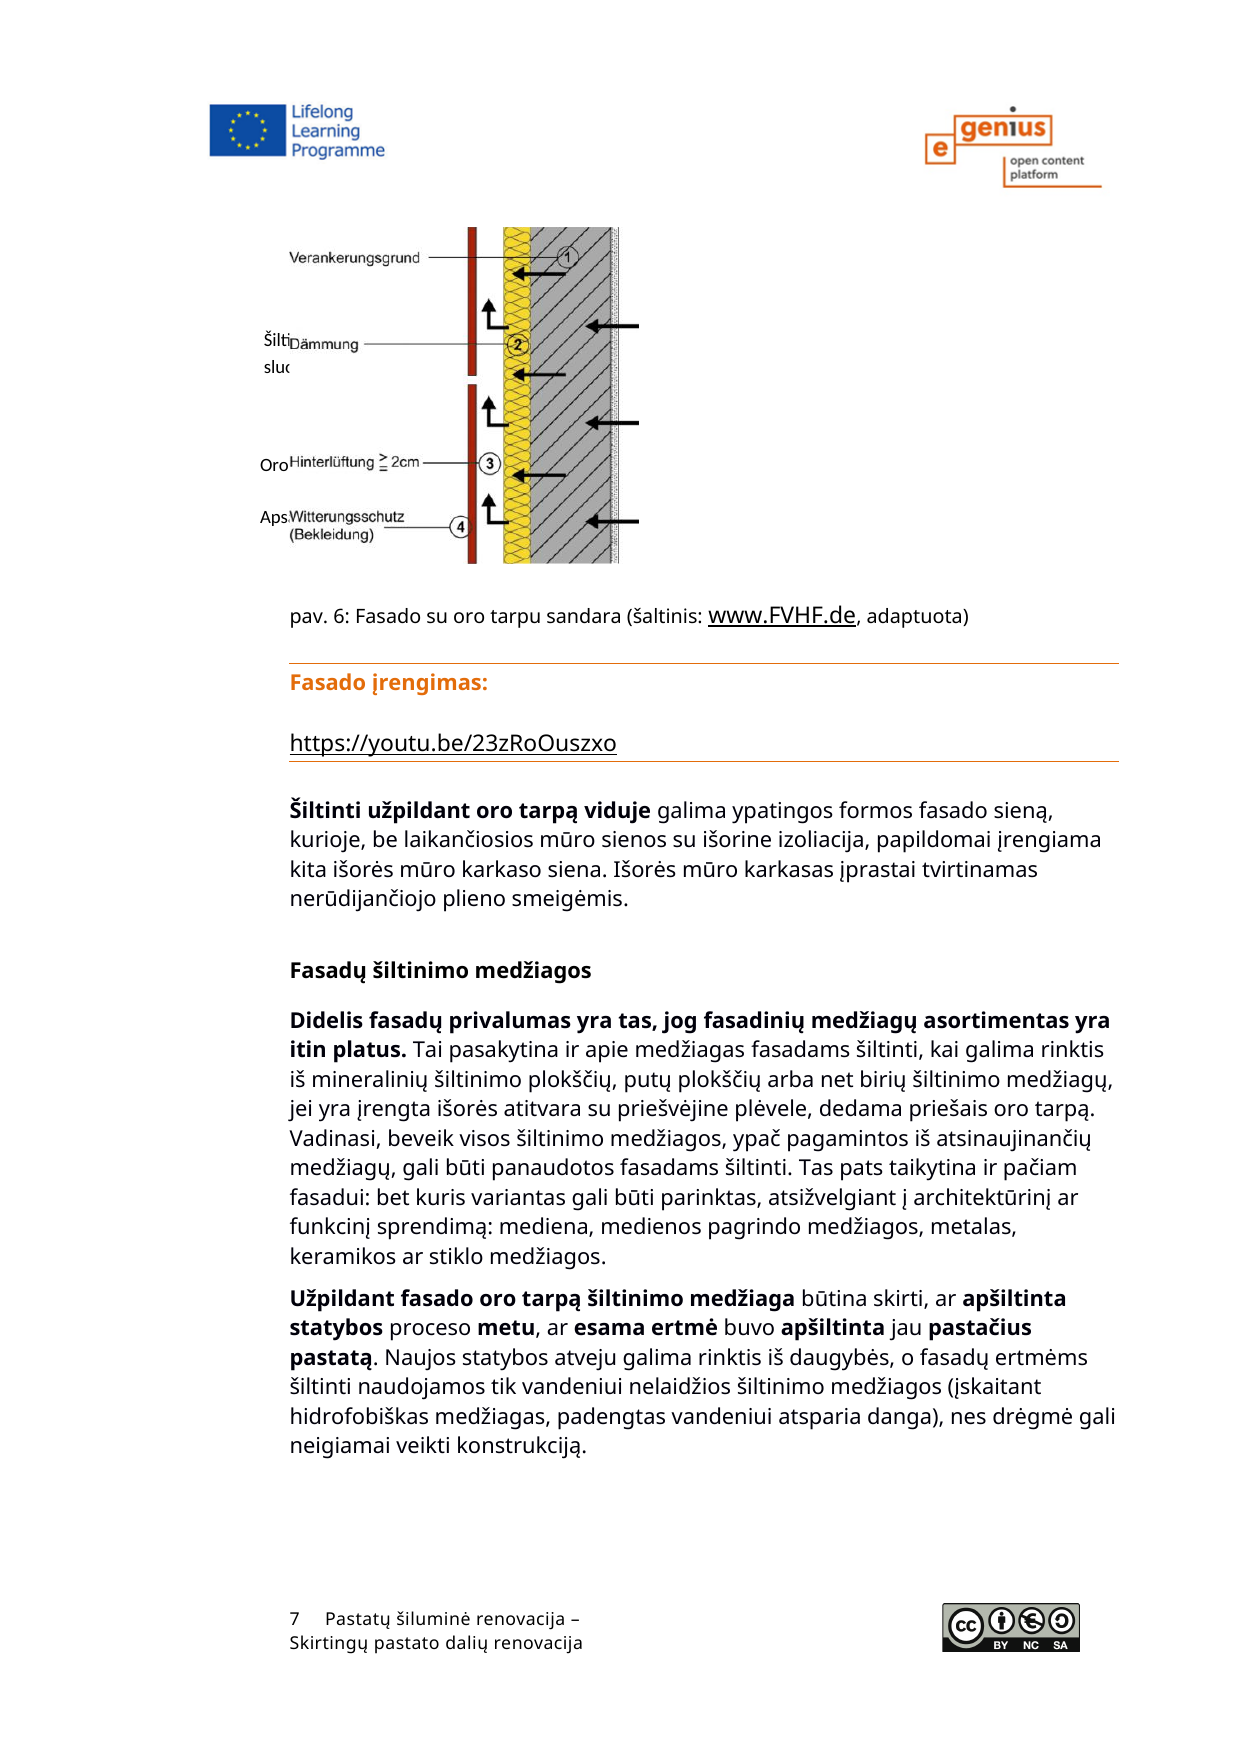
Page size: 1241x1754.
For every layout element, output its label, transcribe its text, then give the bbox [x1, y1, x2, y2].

text https://youtu.be/23zRoOuszxo [289, 727, 1119, 761]
text Fasado įrengimas: [289, 664, 1119, 696]
text pav. 6: Fasado su oro tarpu sandara (šaltinis: www.FVHF.de, adaptuota) [856, 599, 1119, 630]
subtitle Fasadų šiltinimo medžiagos [289, 954, 1119, 984]
text Šiltinti užpildant oro tarpą viduje galima ypatingos formos fasado sieną, kurioje, be laikančiosios mūro sienos su išorine izoliacija, papildomai įrengiama kita išorės mūro karkaso siena. Išorės mūro karkasas įprastai tvirtinamas nerūdijančiojo plieno smeigėmis. [289, 795, 1119, 913]
text Didelis fasadų privalumas yra tas, jog fasadinių medžiagų asortimentas yra itin platus. Tai pasakytina ir apie medžiagas fasadams šiltinti, kai galima rinktis iš mineralinių šiltinimo plokščių, putų plokščių arba net birių šiltinimo medžiagų, jei yra įrengta išorės atitvara su priešvėjine plėvele, dedama priešais oro tarpą. Vadinasi, beveik visos šiltinimo medžiagos, ypač pagamintos iš atsinaujinančių medžiagų, gali būti panaudotos fasadams šiltinti. Tas pats taikytina ir pačiam fasadui: bet kuris variantas gali būti parinktas, atsižvelgiant į architektūrinį ar funkcinį sprendimą: mediena, medienos pagrindo medžiagos, metalas, keramikos ar stiklo medžiagos. [289, 1005, 1119, 1270]
text Užpildant fasado oro tarpą šiltinimo medžiaga būtina skirti, ar apšiltinta statybos proceso metu, ar esama ertmė buvo apšiltinta jau pastačius pastatą. Naujos statybos atveju galima rinktis iš daugybės, o fasadų ertmėms šiltinti naudojamos tik vandeniui nelaidžios šiltinimo medžiagos (įskaitant hidrofobiškas medžiagas, padengtas vandeniui atsparia danga), nes drėgmė gali neigiamai veikti konstrukciją. [289, 1283, 1119, 1459]
